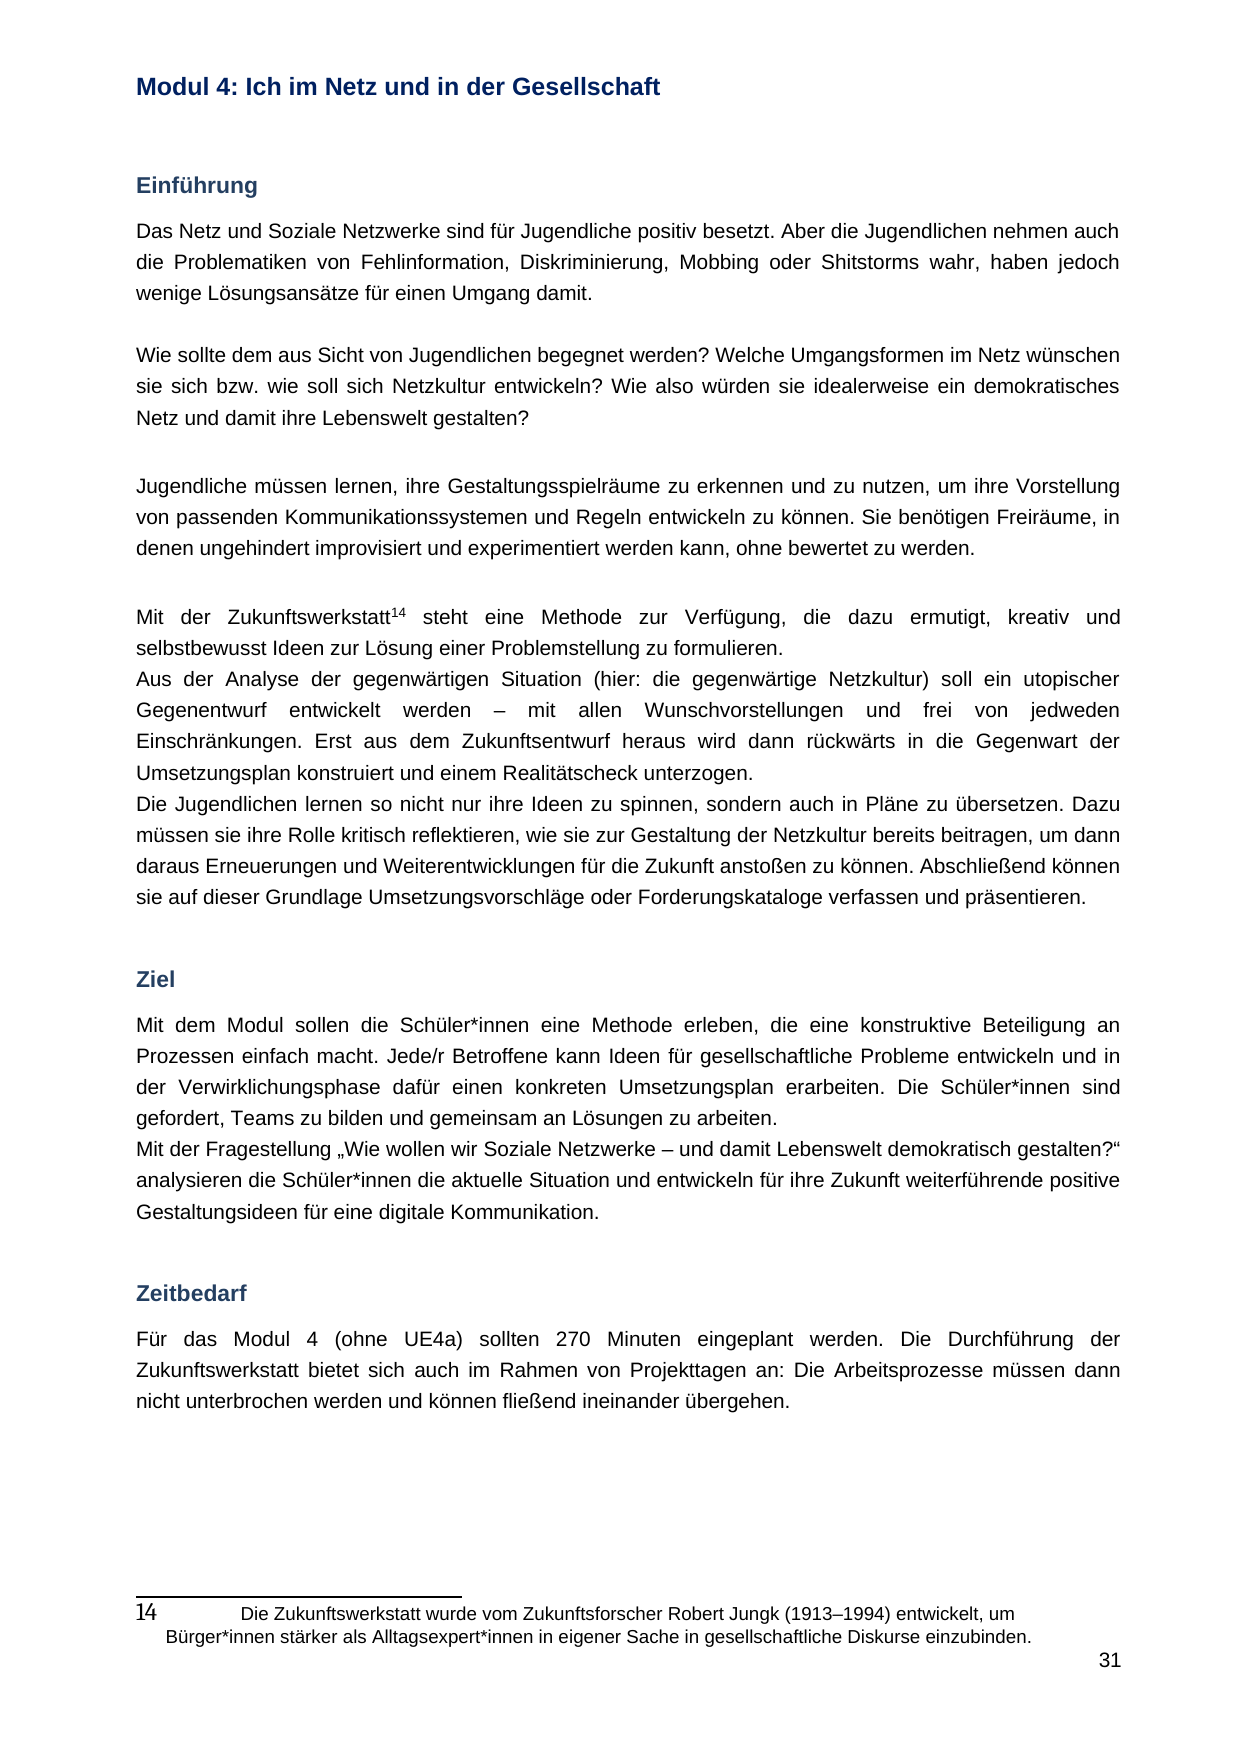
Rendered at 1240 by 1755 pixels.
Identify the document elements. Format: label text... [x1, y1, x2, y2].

text Wie sollte dem aus Sicht von Jugendlichen begegnet werden? Welche Umgangsformen im Netz wünschen sie sich bzw. wie soll sich Netzkultur entwickeln? Wie also würden sie idealerweise ein demokratisches Netz und damit ihre Lebenswelt gestalten? [136, 343, 1121, 429]
text Jugendliche müssen lernen, ihre Gestaltungsspielräume zu erkennen und zu nutzen, um ihre Vorstellung von passenden Kommunikationssystemen und Regeln entwickeln zu können. Sie benötigen Freiräume, in denen ungehindert improvisiert und experimentiert werden kann, ohne bewertet zu werden. [136, 474, 1121, 560]
text Aus der Analyse der gegenwärtigen Situation (hier: die gegenwärtige Netzkultur) soll ein utopischer Gegenentwurf entwickelt werden – mit allen Wunschvorstellungen und frei von jedweden Einschränkungen. Erst aus dem Zukunftsentwurf heraus wird dann rückwärts in die Gegenwart der Umsetzungsplan konstruiert und einem Realitätscheck unterzogen. [136, 667, 1121, 784]
text Das Netz und Soziale Netzwerke sind für Jugendliche positiv besetzt. Aber die Jugendlichen nehmen auch die Problematiken von Fehlinformation, Diskriminierung, Mobbing oder Shitstorms wahr, haben jedoch wenige Lösungsansätze für einen Umgang damit. [136, 219, 1121, 305]
text Für das Modul 4 (ohne UE4a) sollten 270 Minuten eingeplant werden. Die Durchführung der Zukunftswerkstatt bietet sich auch im Rahmen von Projekttagen an: Die Arbeitsprozesse müssen dann nicht unterbrochen werden und können fließend ineinander übergehen. [136, 1327, 1121, 1413]
text Mit dem Modul sollen die Schüler*innen eine Methode erleben, die eine konstruktive Beteiligung an Prozessen einfach macht. Jede/r Betroffene kann Ideen für gesellschaftliche Probleme entwickeln und in der Verwirklichungsphase dafür einen konkreten Umsetzungsplan erarbeiten. Die Schüler*innen sind gefordert, Teams zu bilden und gemeinsam an Lösungen zu arbeiten. [136, 1013, 1121, 1130]
text Mit der Zukunftswerkstatt steht eine Methode zur Verfügung, die dazu ermutigt, kreativ und selbstbewusst Ideen zur Lösung einer Problemstellung zu formulieren. [136, 605, 1121, 660]
text Die Zukunftswerkstatt wurde vom Zukunftsforscher Robert Jungk (1913–1994) entwickelt, um Bürger*innen stärker als Alltagsexpert*innen in eigener Sache in gesellschaftliche Diskurse einzubinden. [136, 1597, 1121, 1648]
subtitle Zeitbedarf [136, 1280, 1121, 1307]
subtitle Modul 4: Ich im Netz und in der Gesellschaft [136, 72, 1121, 101]
text Mit der Fragestellung „Wie wollen wir Soziale Netzwerke – und damit Lebenswelt demokratisch gestalten?“ analysieren die Schüler*innen die aktuelle Situation und entwickeln für ihre Zukunft weiterführende positive Gestaltungsideen für eine digitale Kommunikation. [136, 1137, 1121, 1223]
subtitle Einführung [136, 172, 1121, 198]
text Die Jugendlichen lernen so nicht nur ihre Ideen zu spinnen, sondern auch in Pläne zu übersetzen. Dazu müssen sie ihre Rolle kritisch reflektieren, wie sie zur Gestaltung der Netzkultur bereits beitragen, um dann daraus Erneuerungen und Weiterentwicklungen für die Zukunft anstoßen zu können. Abschließend können sie auf dieser Grundlage Umsetzungsvorschläge oder Forderungskataloge verfassen und präsentieren. [136, 792, 1121, 909]
subtitle Ziel [136, 966, 1121, 992]
